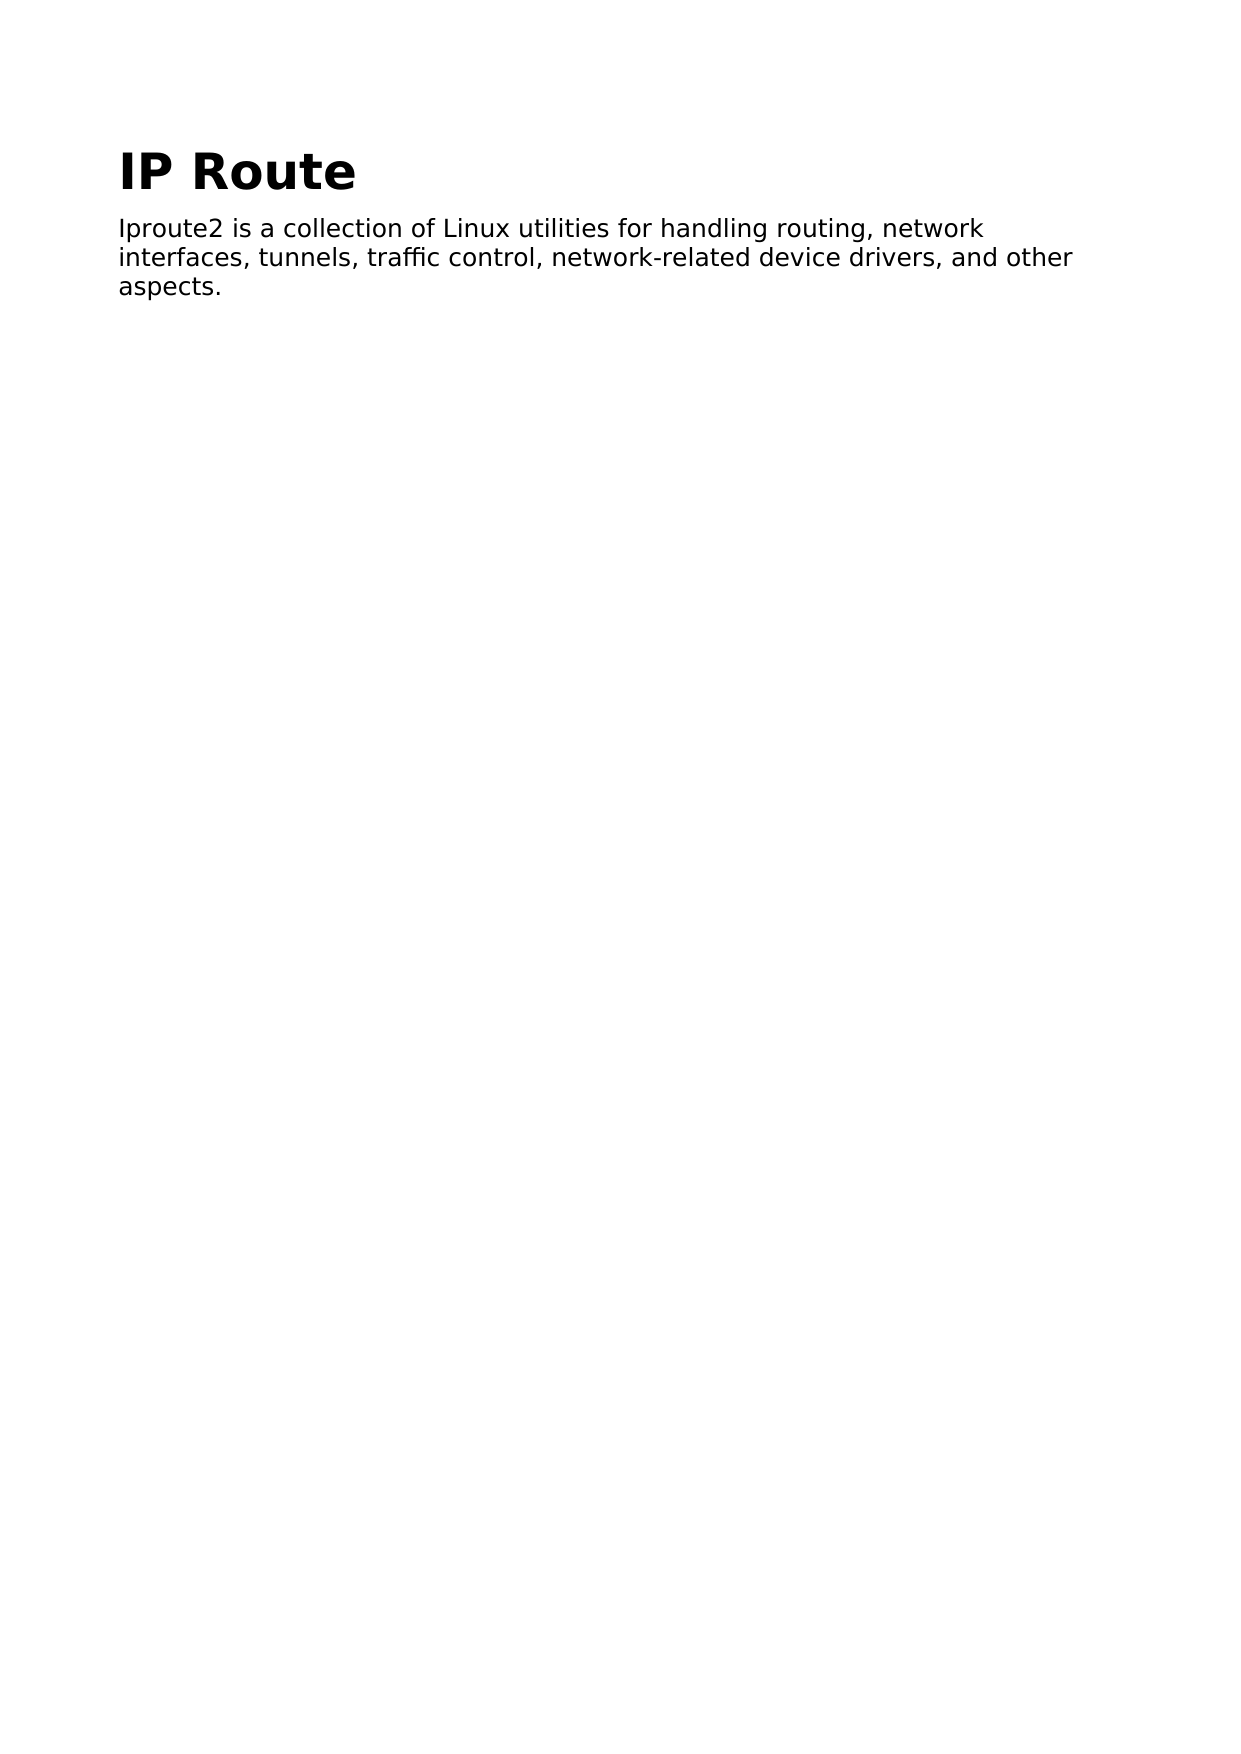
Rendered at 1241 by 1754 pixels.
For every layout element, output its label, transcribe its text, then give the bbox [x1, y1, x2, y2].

text Iproute2 is a collection of Linux utilities for handling routing, network interfaces, tunnels, traffic control, network-related device drivers, and other aspects. [118, 214, 1122, 301]
subtitle IP Route [118, 143, 1122, 201]
